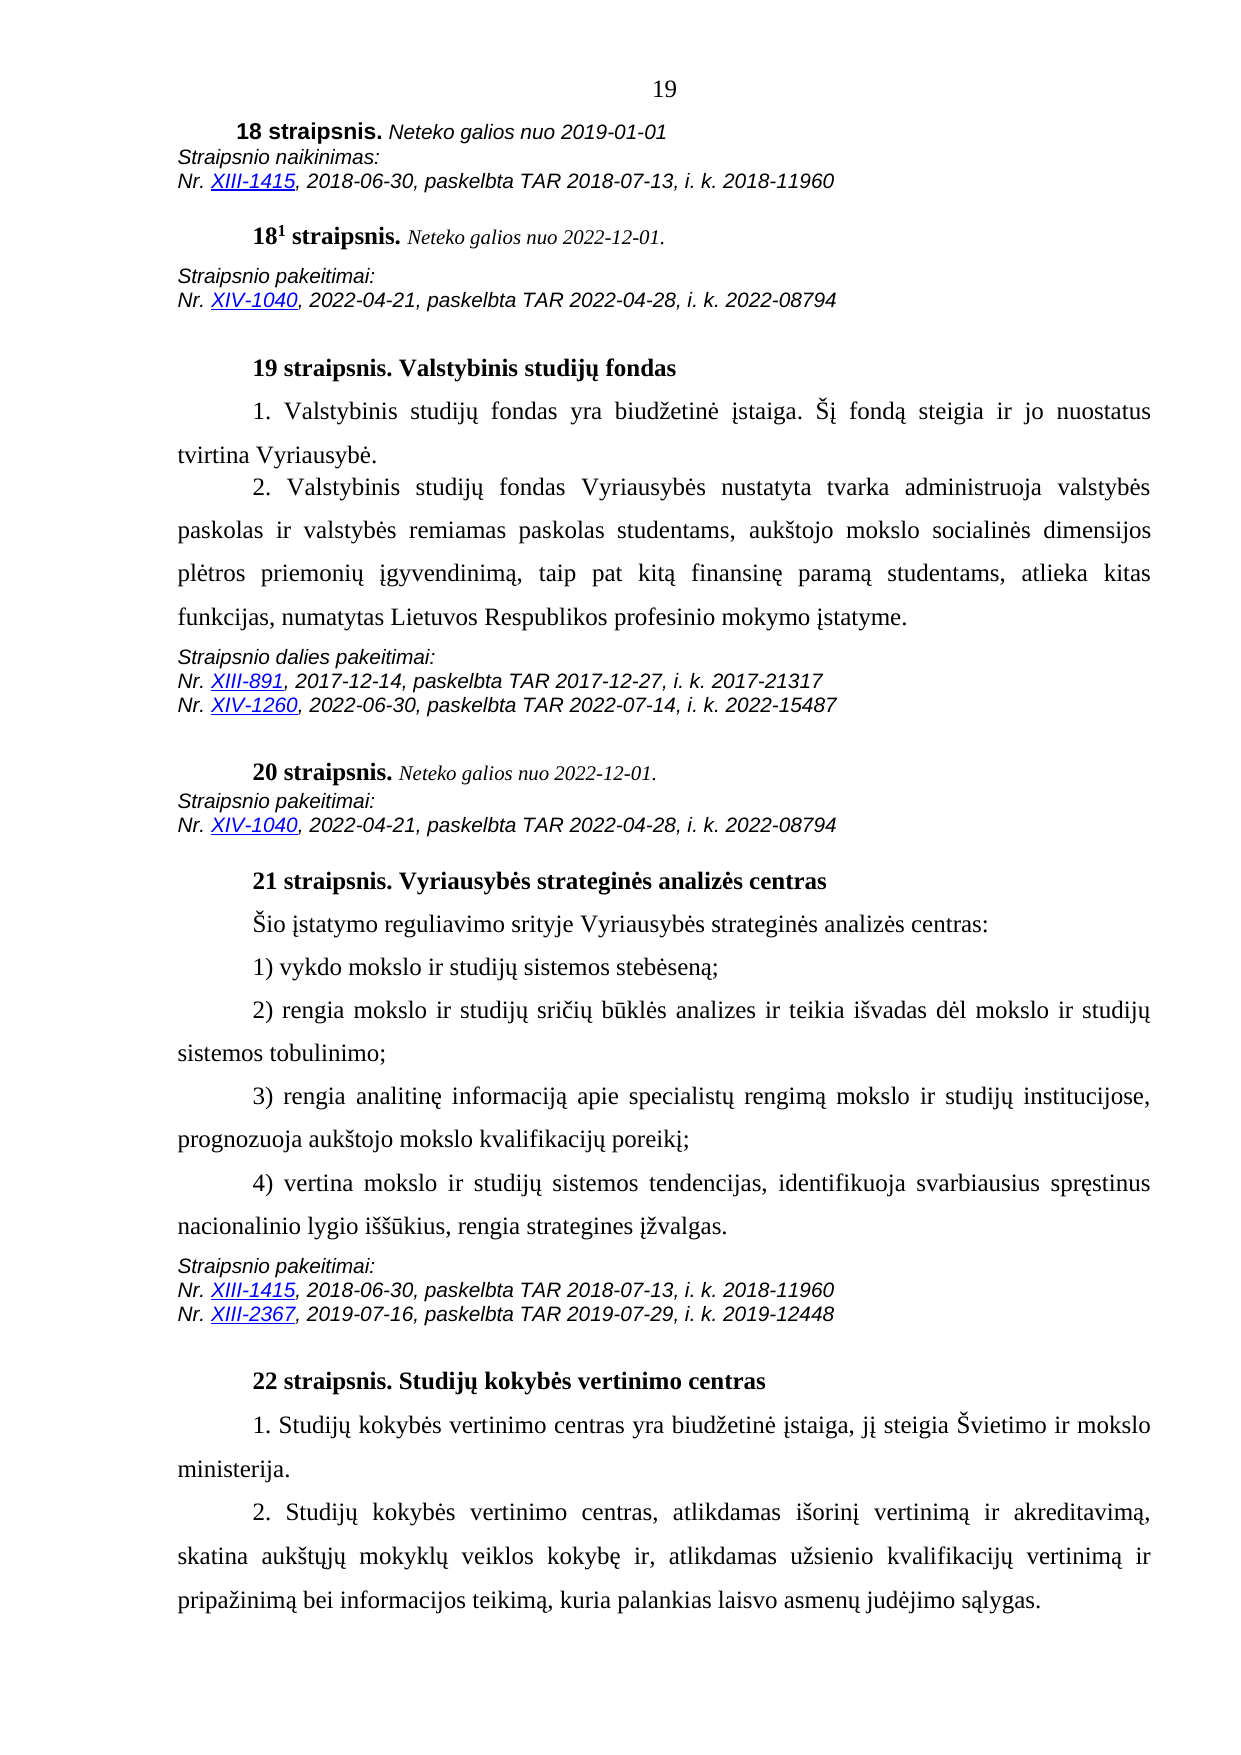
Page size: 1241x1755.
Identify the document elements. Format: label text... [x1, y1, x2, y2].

text Straipsnio dalies pakeitimai: [177, 645, 1152, 669]
text Straipsnio pakeitimai: [177, 1254, 1152, 1278]
text 1) vykdo mokslo ir studijų sistemos stebėseną; [177, 952, 1152, 981]
text 19 straipsnis. Valstybinis studijų fondas [177, 341, 1152, 385]
text 1. Studijų kokybės vertinimo centras yra biudžetinė įstaiga, jį steigia Švietimo ir mokslo ministerija. [177, 1398, 1152, 1486]
text Nr. XIII-891, 2017-12-14, paskelbta TAR 2017-12-27, i. k. 2017-21317 [177, 669, 1152, 693]
text Nr. XIII-1415, 2018-06-30, paskelbta TAR 2018-07-13, i. k. 2018-11960 [177, 168, 1152, 192]
text Nr. XIV-1260, 2022-06-30, paskelbta TAR 2022-07-14, i. k. 2022-15487 [177, 693, 1152, 717]
text Nr. XIV-1040, 2022-04-21, paskelbta TAR 2022-04-28, i. k. 2022-08794 [177, 813, 1152, 837]
text Šio įstatymo reguliavimo srityje Vyriausybės strateginės analizės centras: [177, 909, 1152, 938]
text Straipsnio naikinimas: [177, 144, 1152, 168]
text 22 straipsnis. Studijų kokybės vertinimo centras [177, 1354, 1152, 1398]
text 1. Valstybinis studijų fondas yra biudžetinė įstaiga. Šį fondą steigia ir jo nuostatus tvirtina Vyriausybė. [177, 385, 1152, 472]
text Straipsnio pakeitimai: [177, 789, 1152, 813]
text 2. Studijų kokybės vertinimo centras, atlikdamas išorinį vertinimą ir akreditavimą, skatina aukštųjų mokyklų veiklos kokybę ir, atlikdamas užsienio kvalifikacijų vertinimą ir pripažinimą bei informacijos teikimą, kuria palankias laisvo asmenų judėjimo sąlygas. [177, 1486, 1152, 1617]
text 21 straipsnis. Vyriausybės strateginės analizės centras [177, 866, 1152, 894]
text 20 straipsnis. Neteko galios nuo 2022-12-01. [177, 745, 1152, 789]
text Nr. XIII-1415, 2018-06-30, paskelbta TAR 2018-07-13, i. k. 2018-11960 [177, 1278, 1152, 1302]
text Nr. XIV-1040, 2022-04-21, paskelbta TAR 2022-04-28, i. k. 2022-08794 [177, 288, 1152, 312]
text 3) rengia analitinę informaciją apie specialistų rengimą mokslo ir studijų institucijose, prognozuoja aukštojo mokslo kvalifikacijų poreikį; [177, 1081, 1152, 1153]
text Nr. XIII-2367, 2019-07-16, paskelbta TAR 2019-07-29, i. k. 2019-12448 [177, 1302, 1152, 1326]
text 2) rengia mokslo ir studijų sričių būklės analizes ir teikia išvadas dėl mokslo ir studijų sistemos tobulinimo; [177, 995, 1152, 1067]
text 4) vertina mokslo ir studijų sistemos tendencijas, identifikuoja svarbiausius spręstinus nacionalinio lygio iššūkius, rengia strategines įžvalgas. [177, 1168, 1152, 1239]
text 18 straipsnis. Neteko galios nuo 2019-01-01 [177, 118, 1152, 144]
text Straipsnio pakeitimai: [177, 264, 1152, 288]
text 181 straipsnis. Neteko galios nuo 2022-12-01. [177, 221, 1152, 250]
text 2. Valstybinis studijų fondas Vyriausybės nustatyta tvarka administruoja valstybės paskolas ir valstybės remiamas paskolas studentams, aukštojo mokslo socialinės dimensijos plėtros priemonių įgyvendinimą, taip pat kitą finansinę paramą studentams, atlieka kitas funkcijas, numatytas Lietuvos Respublikos profesinio mokymo įstatyme. [177, 472, 1152, 630]
